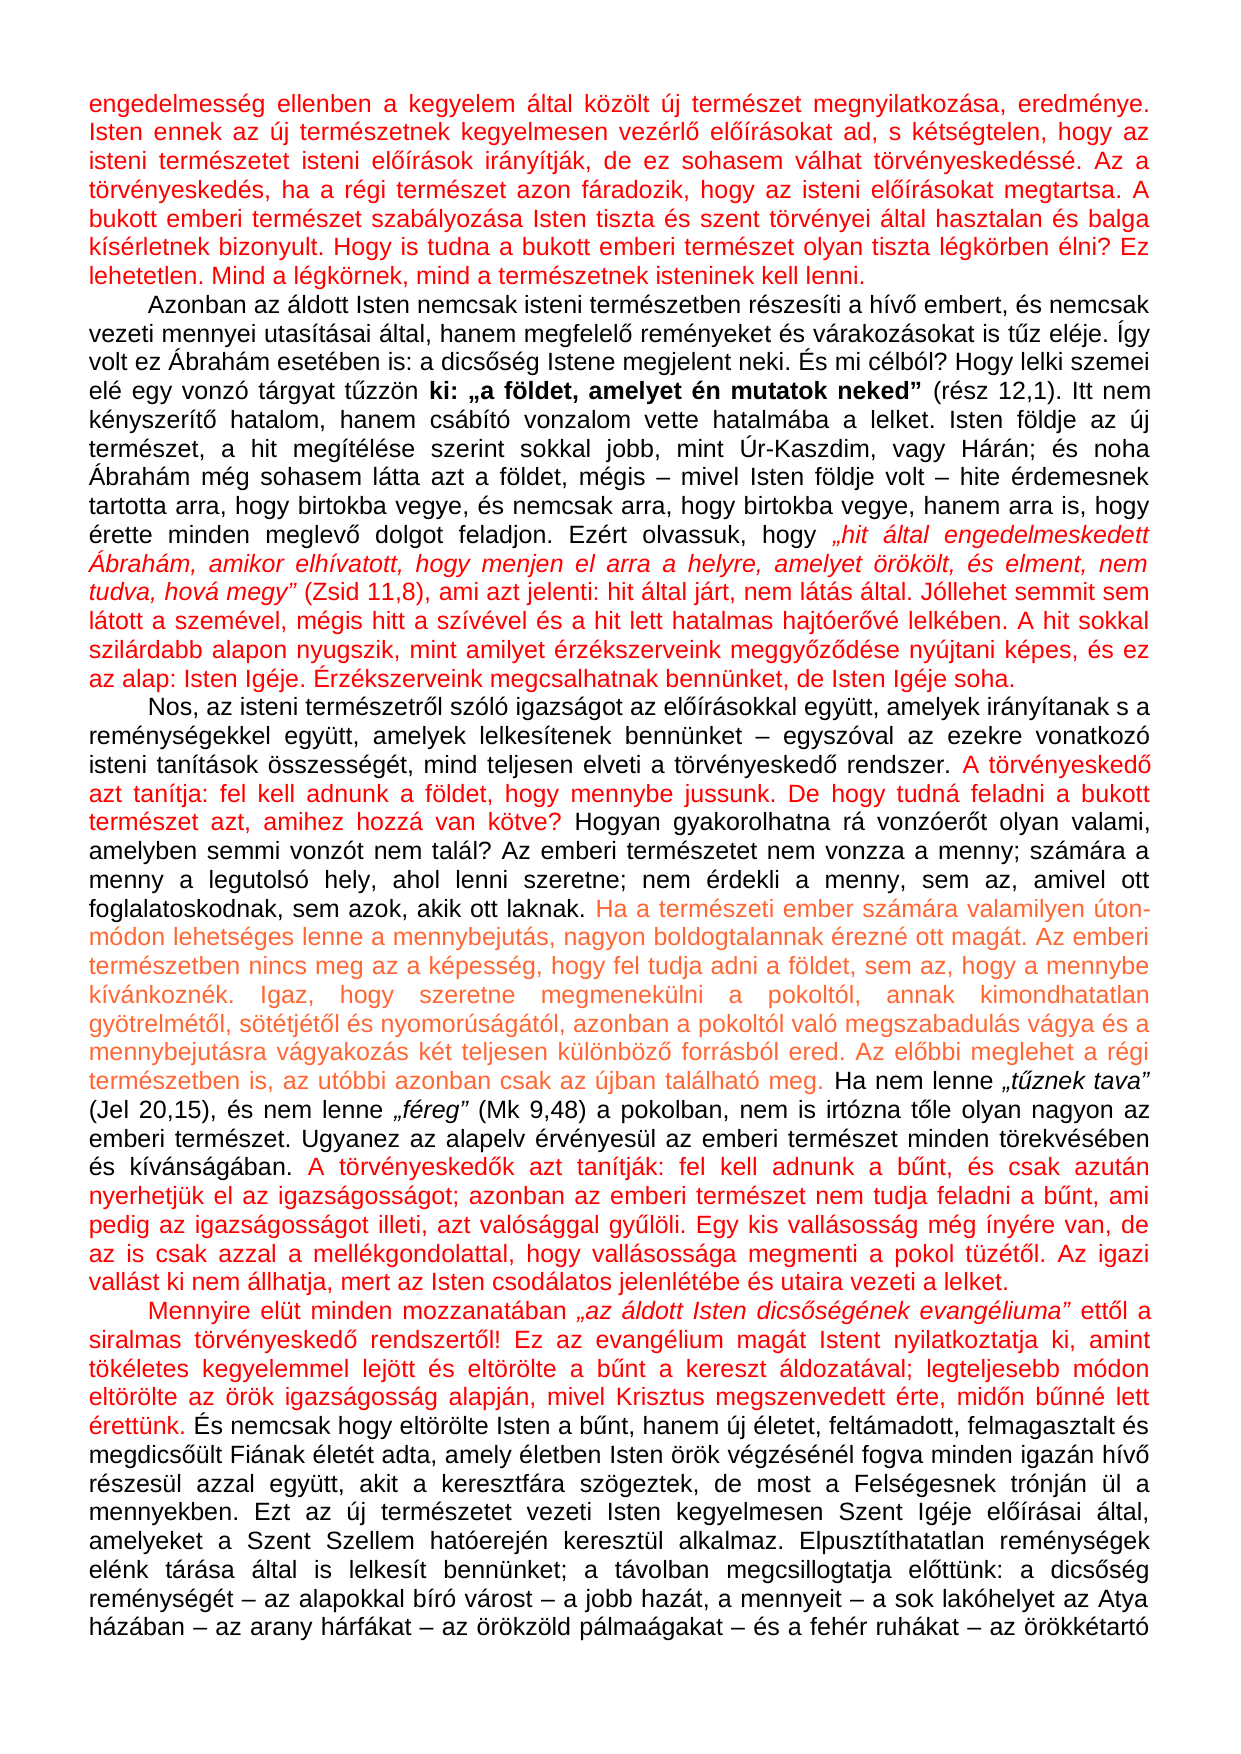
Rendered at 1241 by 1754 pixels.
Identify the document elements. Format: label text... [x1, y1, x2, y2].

text Nos, az isteni természetről szóló igazságot az előírásokkal együtt, amelyek irányítanak s a reménységekkel együtt, amelyek lelkesítenek bennünket – egyszóval az ezekre vonatkozó isteni tanítások összességét, mind teljesen elveti a törvényeskedő rendszer. A törvényeskedő azt tanítja: fel kell adnunk a földet, hogy mennybe jussunk. De hogy tudná feladni a bukott természet azt, amihez hozzá van kötve? Hogyan gyakorolhatna rá vonzóerőt olyan valami, amelyben semmi vonzót nem talál? Az emberi természetet nem vonzza a menny; számára a menny a legutolsó hely, ahol lenni szeretne; nem érdekli a menny, sem az, amivel ott foglalatoskodnak, sem azok, akik ott laknak. Ha a természeti ember számára valamilyen úton-módon lehetséges lenne a mennybejutás, nagyon boldogtalannak érezné ott magát. Az emberi természetben nincs meg az a képesség, hogy fel tudja adni a földet, sem az, hogy a mennybe kívánkoznék. Igaz, hogy szeretne megmenekülni a pokoltól, annak kimondhatatlan gyötrelmétől, sötétjétől és nyomorúságától, azonban a pokoltól való megszabadulás vágya és a mennybejutásra vágyakozás két teljesen különböző forrásból ered. Az előbbi meglehet a régi természetben is, az utóbbi azonban csak az újban található meg. Ha nem lenne „tűznek tava” (Jel 20,15), és nem lenne „féreg” (Mk 9,48) a pokolban, nem is irtózna tőle olyan nagyon az emberi természet. Ugyanez az alapelv érvényesül az emberi természet minden törekvésében és kívánságában. A törvényeskedők azt tanítják: fel kell adnunk a bűnt, és csak azután nyerhetjük el az igazságosságot; azonban az emberi természet nem tudja feladni a bűnt, ami pedig az igazságosságot illeti, azt valósággal gyűlöli. Egy kis vallásosság még ínyére van, de az is csak azzal a mellékgondolattal, hogy vallásossága megmenti a pokol tüzétől. Az igazi vallást ki nem állhatja, mert az Isten csodálatos jelenlétébe és utaira vezeti a lelket. [88, 692, 1152, 1296]
text engedelmesség ellenben a kegyelem által közölt új természet megnyilatkozása, eredménye. Isten ennek az új természetnek kegyelmesen vezérlő előírásokat ad, s kétségtelen, hogy az isteni természetet isteni előírások irányítják, de ez sohasem válhat törvényeskedéssé. Az a törvényeskedés, ha a régi természet azon fáradozik, hogy az isteni előírásokat megtartsa. A bukott emberi természet szabályozása Isten tiszta és szent törvényei által hasztalan és balga kísérletnek bizonyult. Hogy is tudna a bukott emberi természet olyan tiszta légkörben élni? Ez lehetetlen. Mind a légkörnek, mind a természetnek isteninek kell lenni. [88, 88, 1152, 290]
text Azonban az áldott Isten nemcsak isteni természetben részesíti a hívő embert, és nemcsak vezeti mennyei utasításai által, hanem megfelelő reményeket és várakozásokat is tűz eléje. Így volt ez Ábrahám esetében is: a dicsőség Istene megjelent neki. És mi célból? Hogy lelki szemei elé egy vonzó tárgyat tűzzön ki: „a földet, amelyet én mutatok neked” (rész 12,1). Itt nem kényszerítő hatalom, hanem csábító vonzalom vette hatalmába a lelket. Isten földje az új természet, a hit megítélése szerint sokkal jobb, mint Úr-Kaszdim, vagy Hárán; és noha Ábrahám még sohasem látta azt a földet, mégis – mivel Isten földje volt – hite érdemesnek tartotta arra, hogy birtokba vegye, és nemcsak arra, hogy birtokba vegye, hanem arra is, hogy érette minden meglevő dolgot feladjon. Ezért olvassuk, hogy „hit által engedelmeskedett Ábrahám, amikor elhívatott, hogy menjen el arra a helyre, amelyet örökölt, és elment, nem tudva, hová megy” (Zsid 11,8), ami azt jelenti: hit által járt, nem látás által. Jóllehet semmit sem látott a szemével, mégis hitt a szívével és a hit lett hatalmas hajtóerővé lelkében. A hit sokkal szilárdabb alapon nyugszik, mint amilyet érzékszerveink meggyőződése nyújtani képes, és ez az alap: Isten Igéje. Érzékszerveink megcsalhatnak bennünket, de Isten Igéje soha. [88, 290, 1152, 692]
text Mennyire elüt minden mozzanatában „az áldott Isten dicsőségének evangéliuma” ettől a siralmas törvényeskedő rendszertől! Ez az evangélium magát Istent nyilatkoztatja ki, amint tökéletes kegyelemmel lejött és eltörölte a bűnt a kereszt áldozatával; legteljesebb módon eltörölte az örök igazságosság alapján, mivel Krisztus megszenvedett érte, midőn bűnné lett érettünk. És nemcsak hogy eltörölte Isten a bűnt, hanem új életet, feltámadott, felmagasztalt és megdicsőült Fiának életét adta, amely életben Isten örök végzésénél fogva minden igazán hívő részesül azzal együtt, akit a keresztfára szögeztek, de most a Felségesnek trónján ül a mennyekben. Ezt az új természetet vezeti Isten kegyelmesen Szent Igéje előírásai által, amelyeket a Szent Szellem hatóerején keresztül alkalmaz. Elpusztíthatatlan reménységek elénk tárása által is lelkesít bennünket; a távolban megcsillogtatja előttünk: a dicsőség reménységét – az alapokkal bíró várost – a jobb hazát, a mennyeit – a sok lakóhelyet az Atya házában – az arany hárfákat – az örökzöld pálmaágakat – és a fehér ruhákat – az örökkétartó [88, 1296, 1152, 1641]
